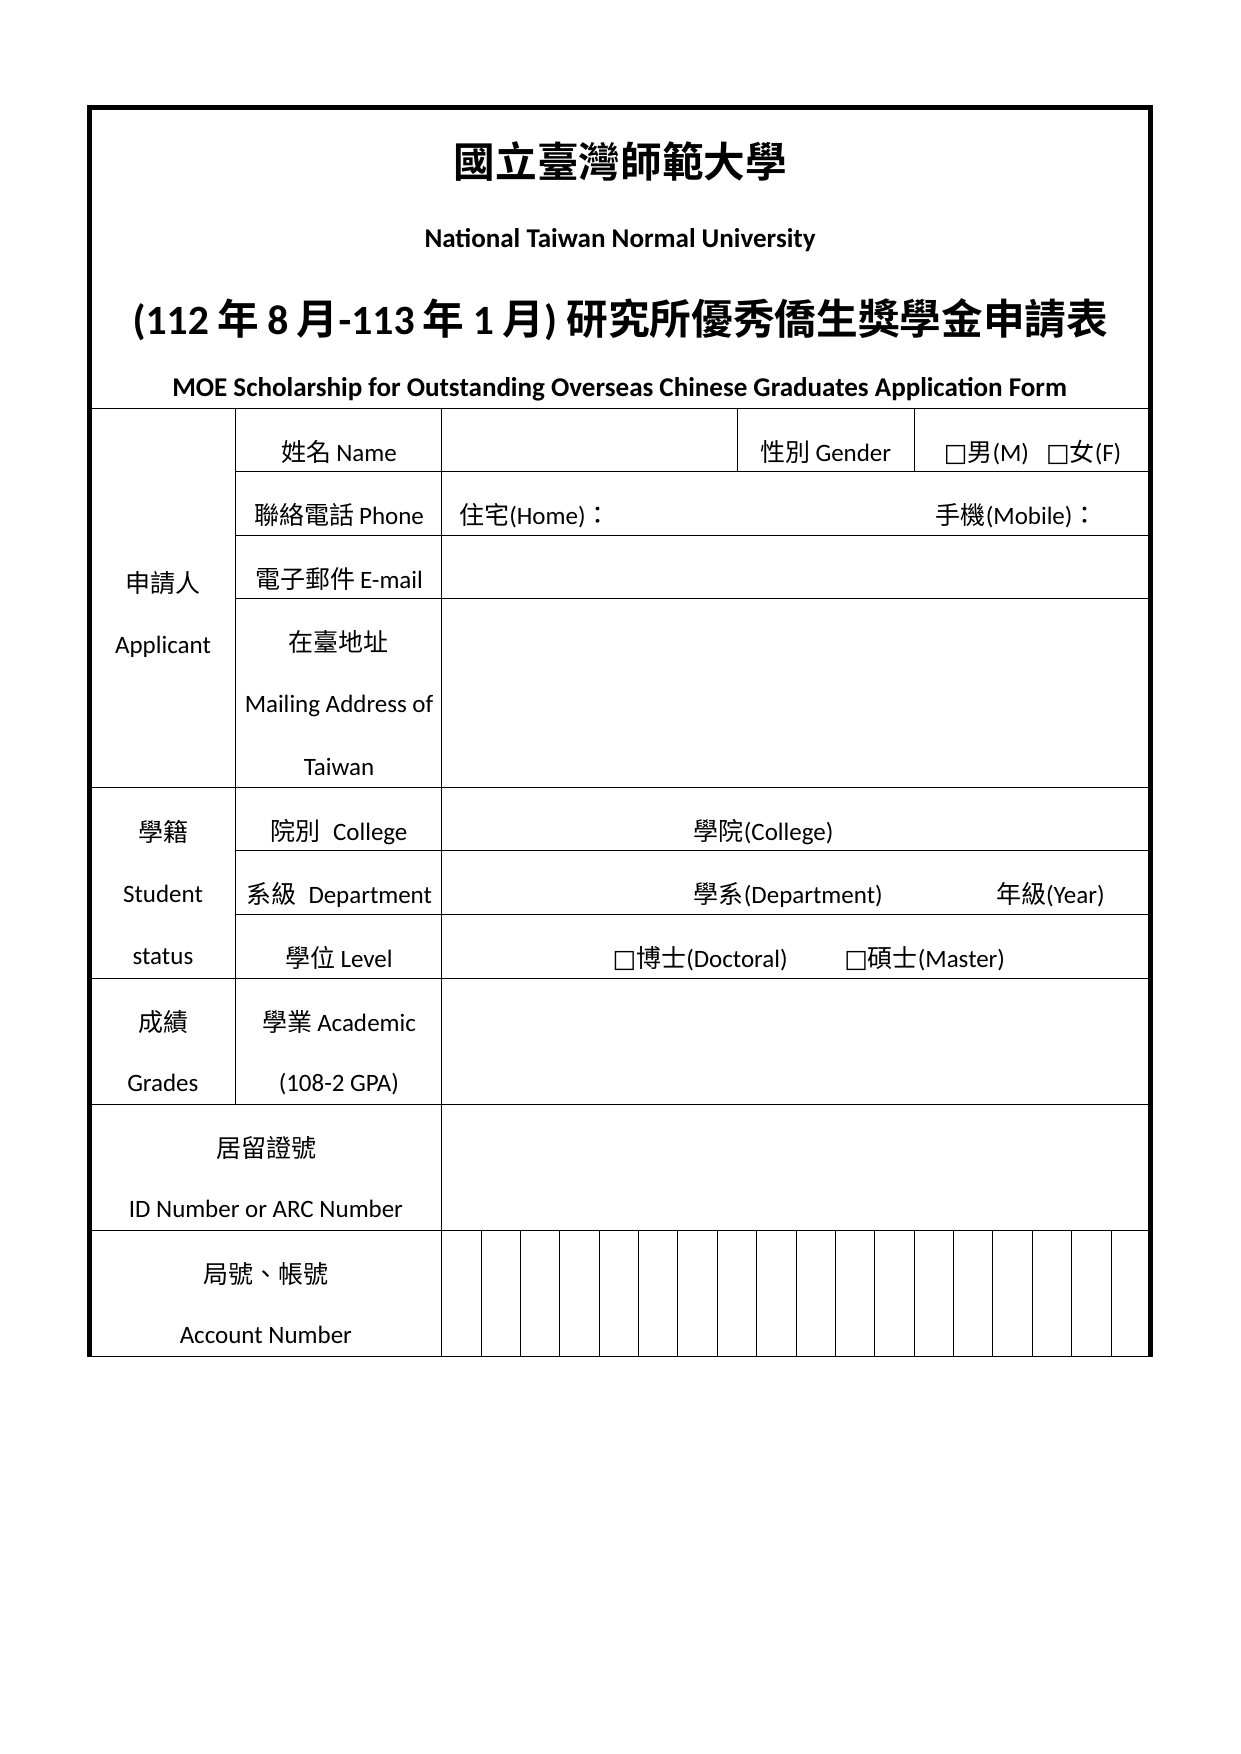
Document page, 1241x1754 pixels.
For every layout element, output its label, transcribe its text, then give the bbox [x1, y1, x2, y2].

table_cell 居留證號 ID Number or ARC Number [92, 1105, 441, 1229]
table_cell 學院(College) [442, 788, 1148, 850]
table_cell 性別Gender [738, 409, 914, 471]
table_cell [797, 1231, 835, 1356]
table_cell 學位Level [236, 915, 441, 977]
table_cell [836, 1231, 874, 1356]
table_cell [442, 1231, 481, 1356]
table_cell 姓名Name [236, 409, 441, 471]
table_cell [600, 1231, 638, 1356]
table_cell [442, 599, 1148, 787]
table_cell 電子郵件E-mail [236, 536, 441, 598]
table_cell [678, 1231, 717, 1356]
table_cell [993, 1231, 1032, 1356]
table_header 國立臺灣師範大學 National Taiwan Normal University (112年8月-113年1月) 研究所優秀僑生獎學金申請表 MOE Scholarship for Outstanding Overseas Chinese Graduates Application Form [92, 110, 1148, 408]
table_cell [875, 1231, 914, 1356]
table_cell [915, 1231, 953, 1356]
table_cell [442, 536, 1148, 598]
table_cell [560, 1231, 599, 1356]
table_cell [954, 1231, 992, 1356]
table_cell [482, 1231, 520, 1356]
table_cell 在臺地址 Mailing Address of Taiwan [236, 599, 441, 787]
table_cell 系級 Department [236, 851, 441, 914]
table_cell [442, 979, 1148, 1103]
table_cell [757, 1231, 796, 1356]
table_cell 學業Academic (108-2 GPA) [236, 979, 441, 1103]
table_cell □博士(Doctoral) □碩士(Master) [442, 915, 1148, 977]
table_cell [639, 1231, 677, 1356]
table_cell 學系(Department) 年級(Year) [442, 851, 1148, 914]
table_cell [442, 1105, 1148, 1229]
table_cell □男(M) □女(F) [915, 409, 1148, 471]
table_cell [1112, 1231, 1148, 1356]
table_cell 聯絡電話Phone [236, 472, 441, 535]
table_cell [718, 1231, 756, 1356]
table_cell 局號、帳號 Account Number [92, 1231, 441, 1356]
table_cell 住宅(Home)： 手機(Mobile)： [442, 472, 1148, 535]
table_cell 成績 Grades [92, 979, 235, 1103]
table_cell [1033, 1231, 1071, 1356]
table_cell [521, 1231, 559, 1356]
table_cell [1072, 1231, 1111, 1356]
table_cell 學籍 Student status [92, 788, 235, 977]
table_cell 院別 College [236, 788, 441, 850]
table_cell [442, 409, 737, 471]
table_cell 申請人Applicant [92, 409, 235, 787]
